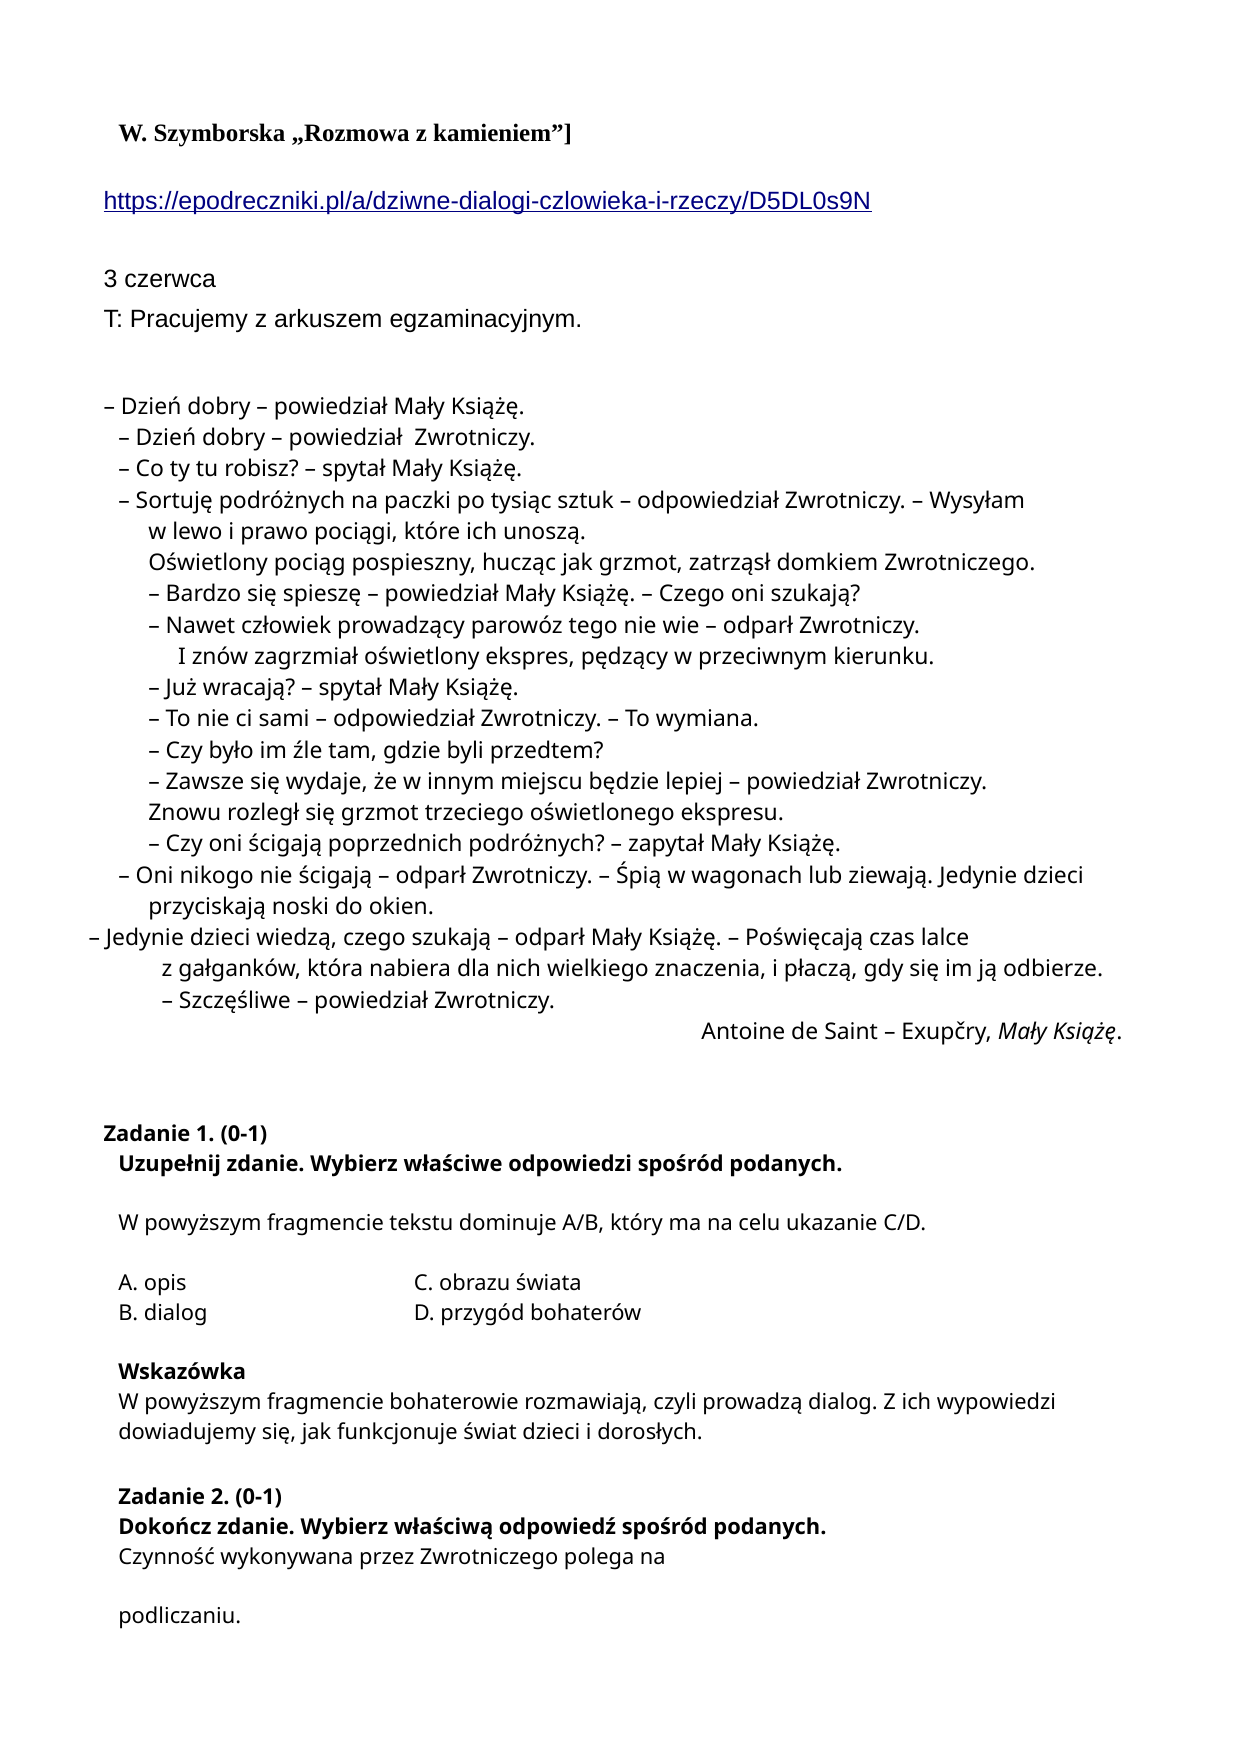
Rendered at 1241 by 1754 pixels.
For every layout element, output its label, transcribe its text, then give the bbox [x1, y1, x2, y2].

text W. Szymborska „Rozmowa z kamieniem”] [118, 118, 1122, 147]
text Wskazówka [118, 1356, 1122, 1386]
text – Zawsze się wydaje, że w innym miejscu będzie lepiej – powiedział Zwrotniczy. [118, 765, 1122, 796]
text w lewo i prawo pociągi, które ich unoszą. [118, 515, 1122, 546]
text – Co ty tu robisz? – spytał Mały Książę. [118, 452, 1122, 483]
text z gałganków, która nabiera dla nich wielkiego znaczenia, i płaczą, gdy się im ją odbierze. [118, 952, 1122, 983]
text 3 czerwca [103, 264, 1116, 293]
text – Dzień dobry – powiedział Mały Książę. [103, 390, 1116, 421]
text W powyższym fragmencie bohaterowie rozmawiają, czyli prowadzą dialog. Z ich wypowiedzi dowiadujemy się, jak funkcjonuje świat dzieci i dorosłych. [118, 1386, 1122, 1446]
text Dokończ zdanie. Wybierz właściwą odpowiedź spośród podanych. [118, 1511, 1122, 1541]
text – Oni nikogo nie ścigają – odparł Zwrotniczy. – Śpią w wagonach lub ziewają. Jedynie dzieci przyciskają noski do okien. [118, 858, 1122, 921]
text Oświetlony pociąg pospieszny, hucząc jak grzmot, zatrząsł domkiem Zwrotniczego. [118, 546, 1122, 577]
text – Dzień dobry – powiedział Zwrotniczy. [118, 421, 1122, 452]
text – Jedynie dzieci wiedzą, czego szukają – odparł Mały Książę. – Poświęcają czas lalce [88, 921, 1122, 952]
text – Już wracają? – spytał Mały Książę. [118, 671, 1122, 702]
text – Bardzo się spieszę – powiedział Mały Książę. – Czego oni szukają? [118, 577, 1122, 608]
text – Nawet człowiek prowadzący parowóz tego nie wie – odparł Zwrotniczy. [118, 608, 1122, 640]
text – Czy było im źle tam, gdzie byli przedtem? [118, 733, 1122, 765]
text T: Pracujemy z arkuszem egzaminacyjnym. [103, 303, 1116, 332]
text Antoine de Saint – Exupčry, Mały Książę. [118, 1015, 1122, 1046]
text I znów zagrzmiał oświetlony ekspres, pędzący w przeciwnym kierunku. [148, 640, 1122, 671]
text https://epodreczniki.pl/a/dziwne-dialogi-czlowieka-i-rzeczy/D5DL0s9N [103, 186, 1116, 215]
text A. opis C. obrazu świata [118, 1267, 1122, 1297]
text – To nie ci sami – odpowiedział Zwrotniczy. – To wymiana. [118, 702, 1122, 733]
text Znowu rozległ się grzmot trzeciego oświetlonego ekspresu. [118, 796, 1122, 827]
text B. dialog D. przygód bohaterów [118, 1297, 1122, 1326]
text W powyższym fragmencie tekstu dominuje A/B, który ma na celu ukazanie C/D. [118, 1207, 1122, 1237]
text Uzupełnij zdanie. Wybierz właściwe odpowiedzi spośród podanych. [118, 1148, 1122, 1177]
text – Czy oni ścigają poprzednich podróżnych? – zapytał Mały Książę. [118, 827, 1122, 858]
text podliczaniu. [118, 1600, 1122, 1630]
text – Sortuję podróżnych na paczki po tysiąc sztuk – odpowiedział Zwrotniczy. – Wysyłam [118, 483, 1122, 515]
text Czynność wykonywana przez Zwrotniczego polega na [118, 1541, 1122, 1571]
text – Szczęśliwe – powiedział Zwrotniczy. [118, 983, 1122, 1015]
text Zadanie 1. (0-1) [103, 1118, 1116, 1148]
text Zadanie 2. (0-1) [118, 1481, 1122, 1511]
